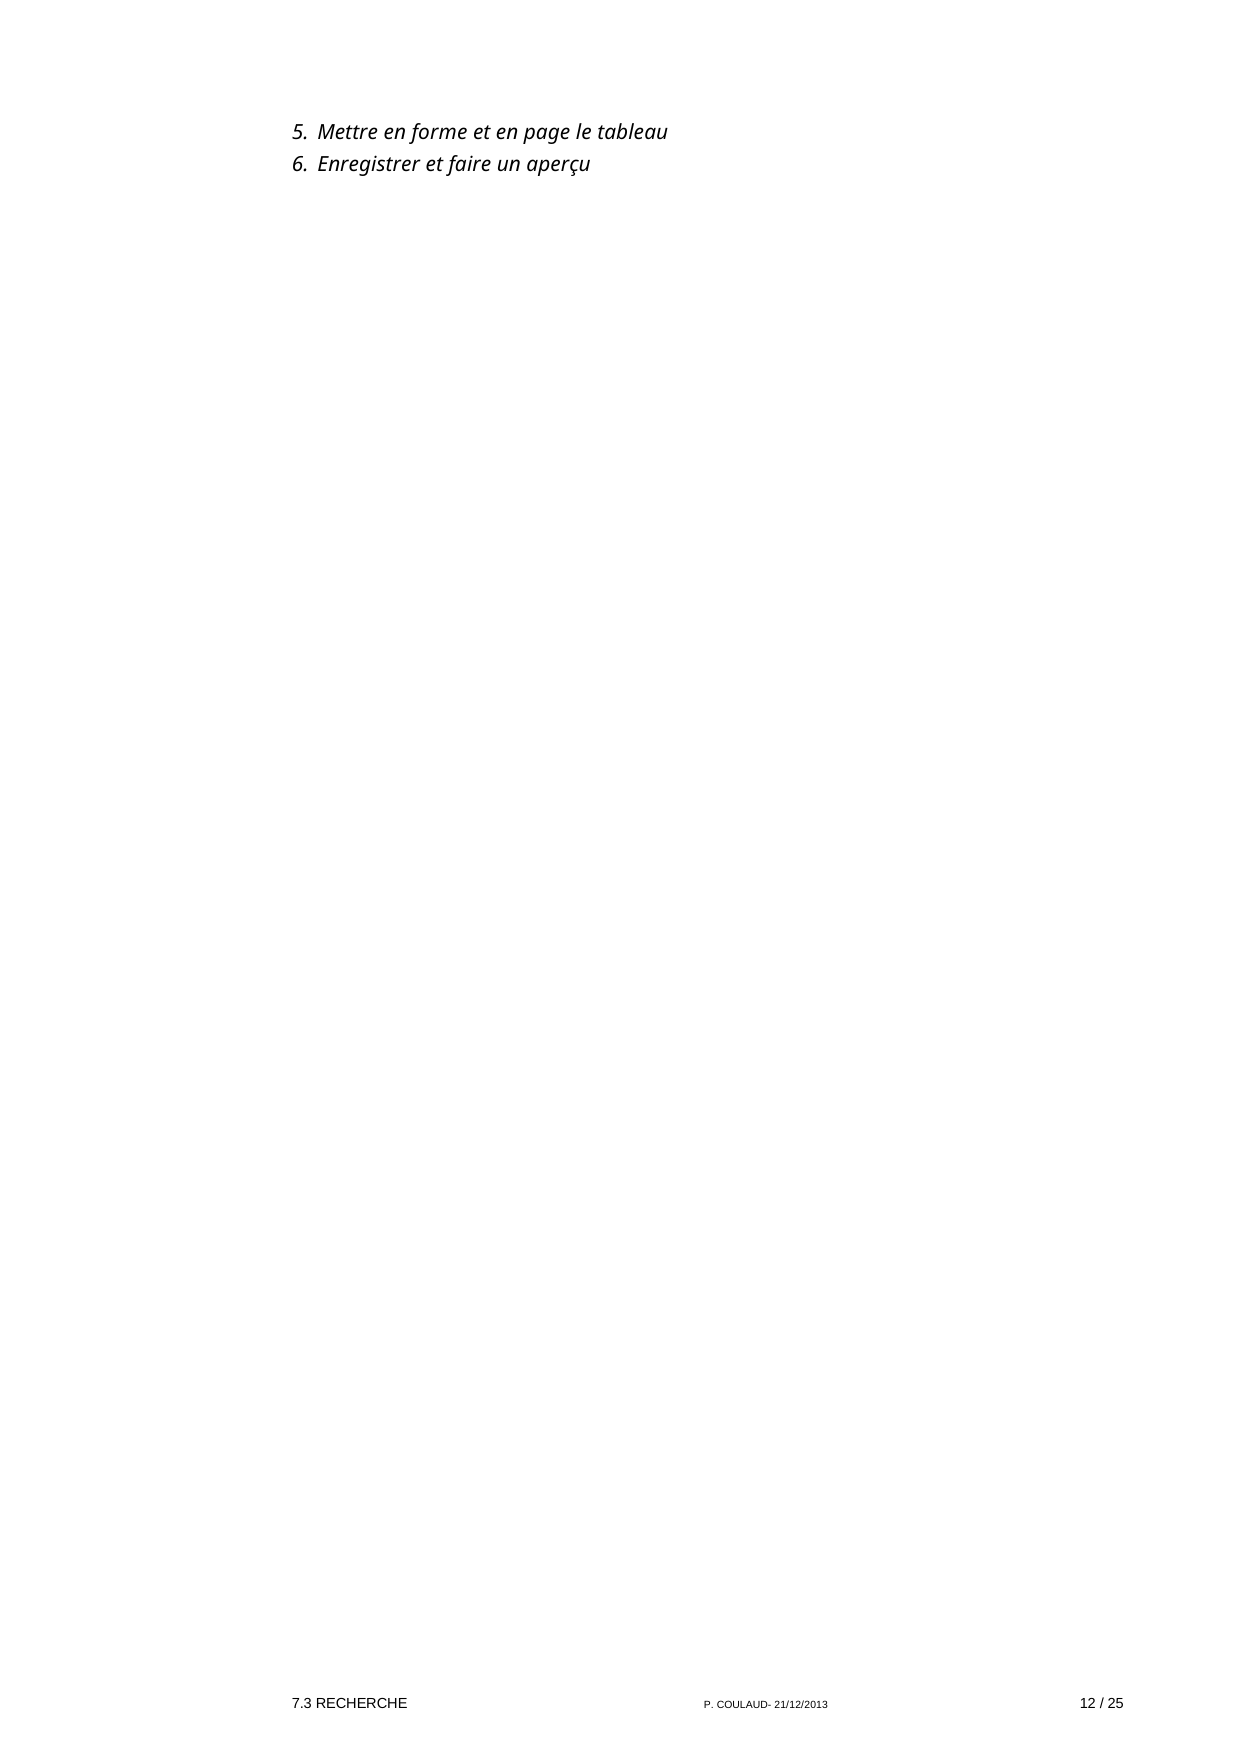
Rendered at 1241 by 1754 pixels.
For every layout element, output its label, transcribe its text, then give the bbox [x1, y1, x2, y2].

list Mettre en forme et en page le tableau [292, 117, 1123, 145]
list Enregistrer et faire un aperçu [292, 149, 1123, 178]
